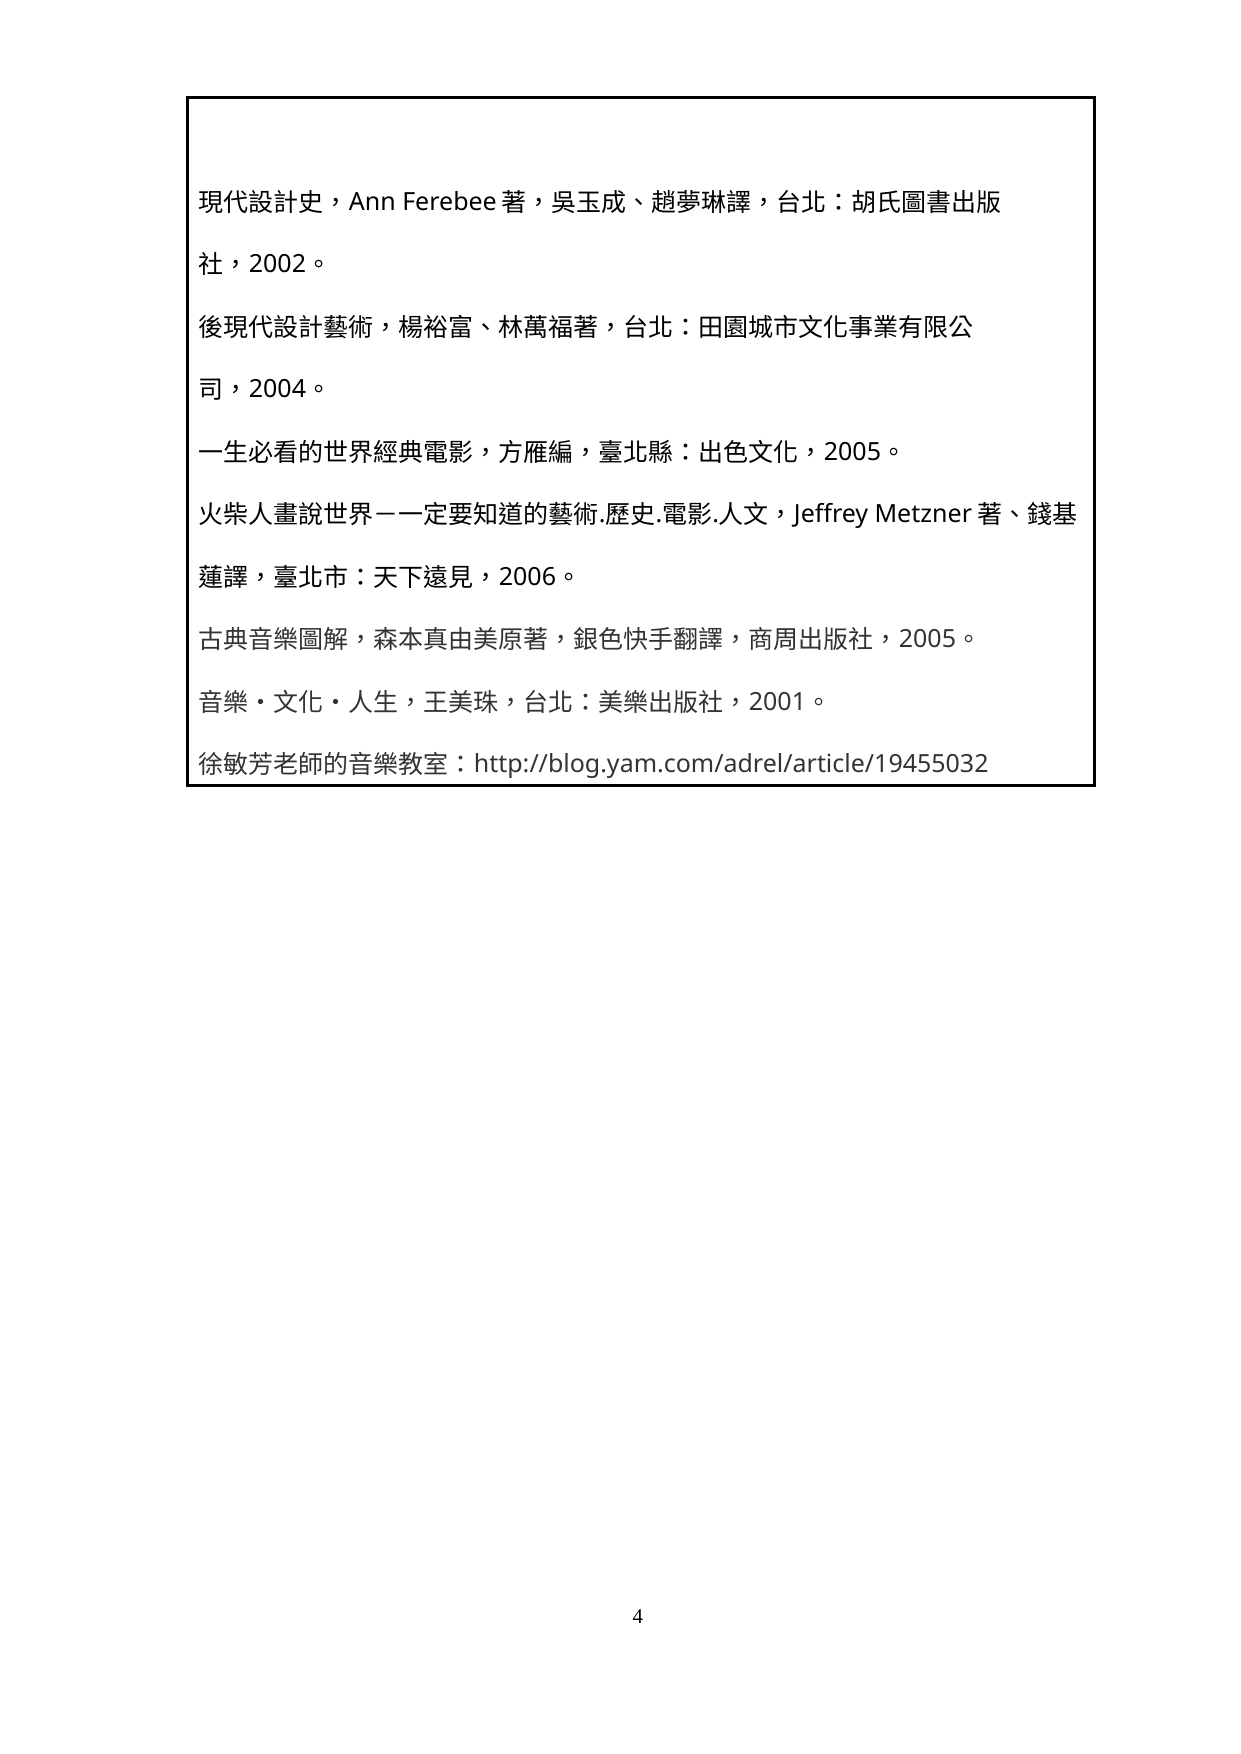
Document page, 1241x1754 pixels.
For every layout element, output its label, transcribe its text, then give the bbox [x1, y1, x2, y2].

table_cell 現代設計史，Ann Ferebee著，吳玉成、趙夢琳譯，台北：胡氏圖書出版社，2002。 後現代設計藝術，楊裕富、林萬福著，台北：田園城市文化事業有限公司，2004。 一生必看的世界經典電影，方雁編，臺北縣：出色文化，2005。 火柴人畫說世界－一定要知道的藝術.歷史.電影.人文，Jeffrey Metzner著、錢基蓮譯，臺北市：天下遠見，2006。 古典音樂圖解，森本真由美原著，銀色快手翻譯，商周出版社，2005。 音樂‧文化‧人生，王美珠，台北：美樂出版社，2001。 徐敏芳老師的音樂教室：http://blog.yam.com/adrel/article/19455032 [189, 99, 1093, 784]
